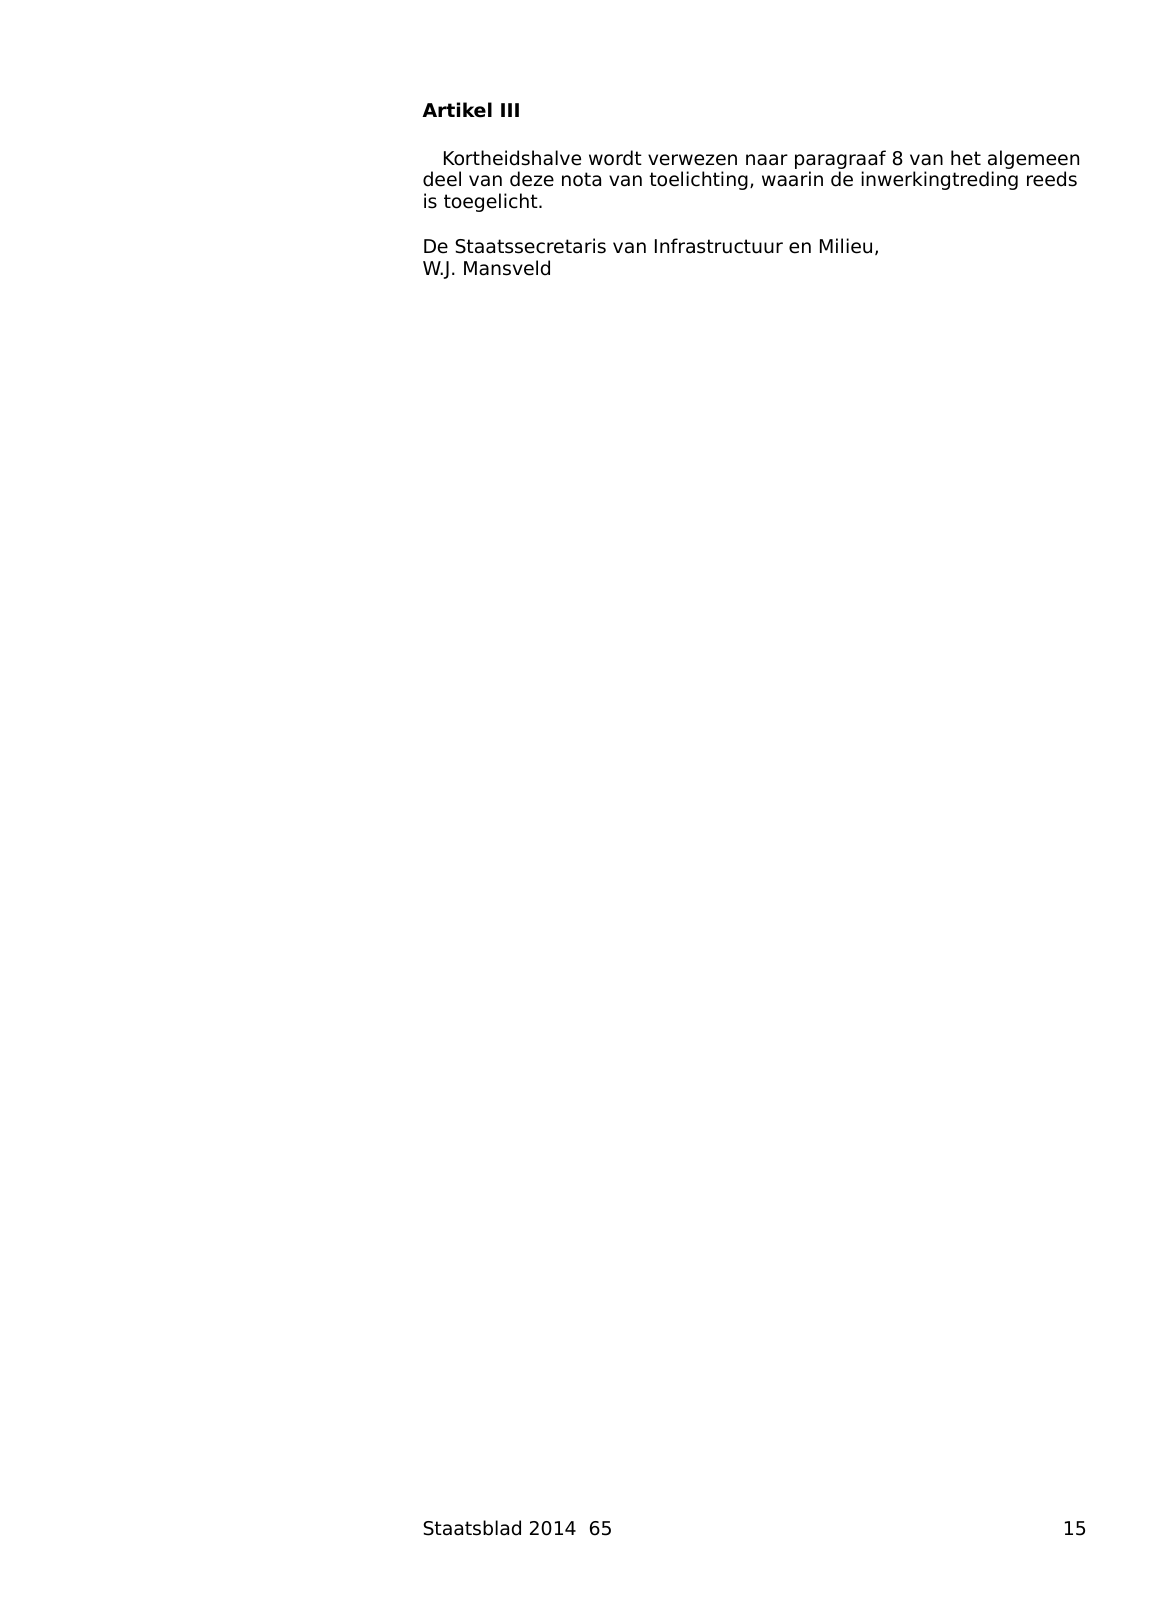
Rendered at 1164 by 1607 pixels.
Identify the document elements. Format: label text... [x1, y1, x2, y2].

text Kortheidshalve wordt verwezen naar paragraaf 8 van het algemeen deel van deze nota van toelichting, waarin de inwerkingtreding reeds is toegelicht. [422, 147, 1087, 213]
text De Staatssecretaris van Infrastructuur en Milieu, W.J. Mansveld [422, 236, 1087, 279]
subtitle Artikel III [422, 100, 1087, 122]
